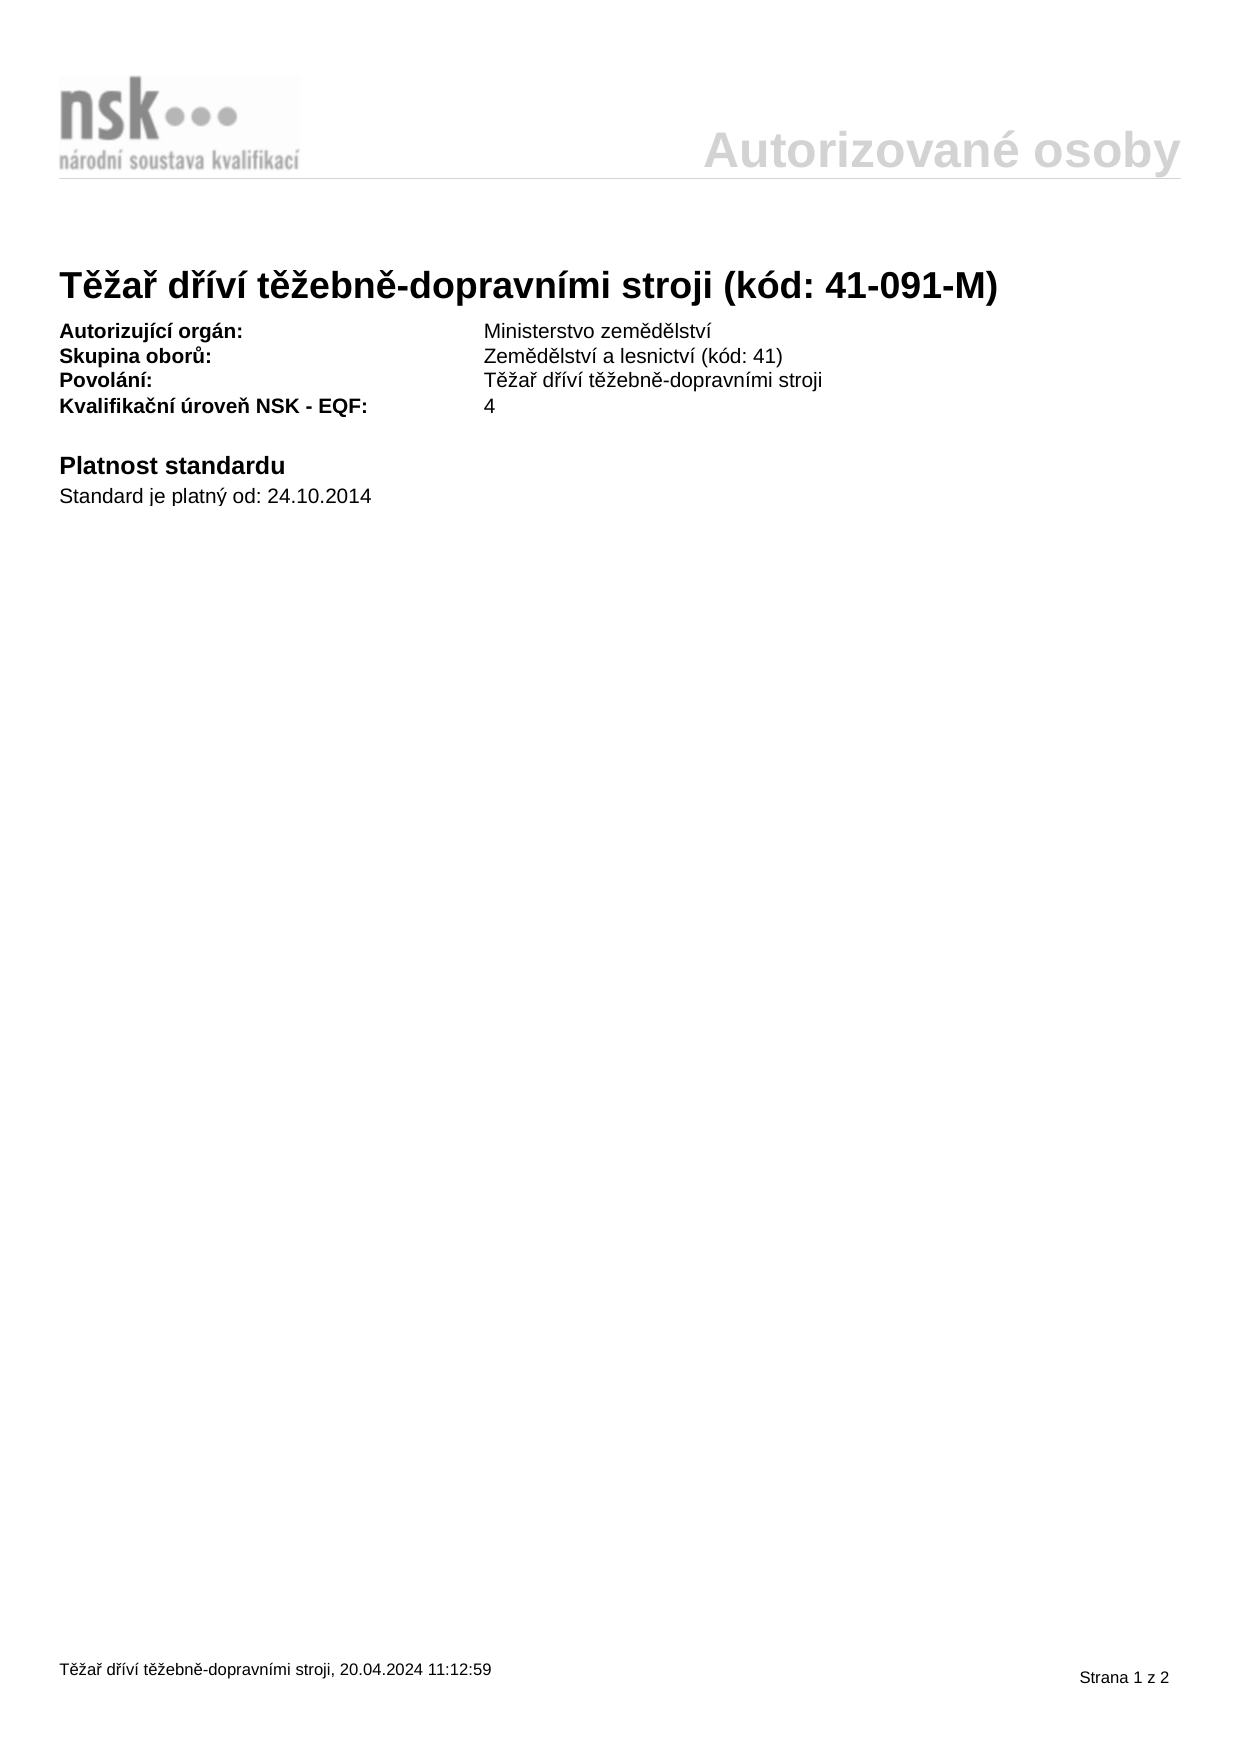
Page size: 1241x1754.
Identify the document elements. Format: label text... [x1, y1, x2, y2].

table_cell [59, 418, 483, 447]
table_cell [862, 196, 1169, 224]
table_cell [1169, 196, 1181, 224]
table_cell [59, 196, 483, 224]
table_cell [626, 806, 862, 1106]
table_cell [620, 506, 626, 806]
table_cell Kvalifikační úroveň NSK - EQF: [59, 394, 483, 417]
table_cell [862, 1384, 1169, 1659]
table_cell [59, 1384, 483, 1659]
table_cell Autorizující orgán: [59, 319, 483, 343]
table_cell [862, 1106, 1169, 1383]
table_cell [484, 806, 620, 1106]
table_cell [59, 806, 483, 1106]
table_cell Strana 1 z 2 [862, 1660, 1169, 1696]
table_cell [484, 418, 620, 447]
table_cell [626, 1384, 862, 1659]
table_cell Standard je platný od: 24.10.2014 [59, 484, 1181, 506]
table_cell [620, 196, 626, 224]
table_cell [484, 506, 620, 806]
table_cell [862, 806, 1169, 1106]
table_cell [620, 418, 626, 447]
table_cell [1169, 1384, 1181, 1659]
table_cell Těžař dříví těžebně-dopravními stroji (kód: 41-091-M) [59, 224, 1181, 307]
table_cell [59, 1106, 483, 1383]
table_cell [626, 1106, 862, 1383]
table_cell [484, 1384, 620, 1659]
table_cell Ministerstvo zemědělství [484, 319, 1181, 344]
table_cell [862, 307, 1169, 319]
table_cell [1169, 307, 1181, 319]
table_cell [484, 172, 620, 178]
table_cell [862, 506, 1169, 806]
table_header [621, 59, 626, 172]
table_cell [59, 172, 483, 178]
table_cell Těžař dříví těžebně-dopravními stroji, 20.04.2024 11:12:59 [59, 1660, 862, 1696]
table_cell Platnost standardu [59, 448, 1181, 483]
table_cell [626, 196, 862, 224]
table_cell [626, 418, 862, 447]
table_cell [620, 806, 626, 1106]
table_cell Skupina oborů: [59, 344, 483, 368]
table_cell [626, 506, 862, 806]
table_cell [1169, 418, 1181, 447]
table_cell [1169, 806, 1181, 1106]
picture [58, 59, 621, 172]
table_cell [620, 1384, 626, 1659]
table_cell [484, 1106, 620, 1383]
table_cell [59, 179, 1181, 196]
table_cell [862, 418, 1169, 447]
table_cell [620, 1106, 626, 1383]
table_cell [484, 196, 620, 224]
table_cell Zemědělství a lesnictví (kód: 41) [484, 344, 1181, 368]
table_cell [484, 307, 620, 319]
table_cell [1169, 506, 1181, 806]
table_header Autorizované osoby [626, 59, 1181, 178]
table_cell Povolání: [59, 368, 483, 392]
table_cell [59, 506, 483, 806]
table_cell 4 [484, 394, 1181, 417]
table_cell [59, 307, 483, 319]
table_cell [1169, 1106, 1181, 1383]
table_cell [626, 307, 862, 319]
table_cell Těžař dříví těžebně-dopravními stroji [484, 368, 1181, 393]
table_cell [1169, 1660, 1181, 1696]
table_cell [620, 307, 626, 319]
